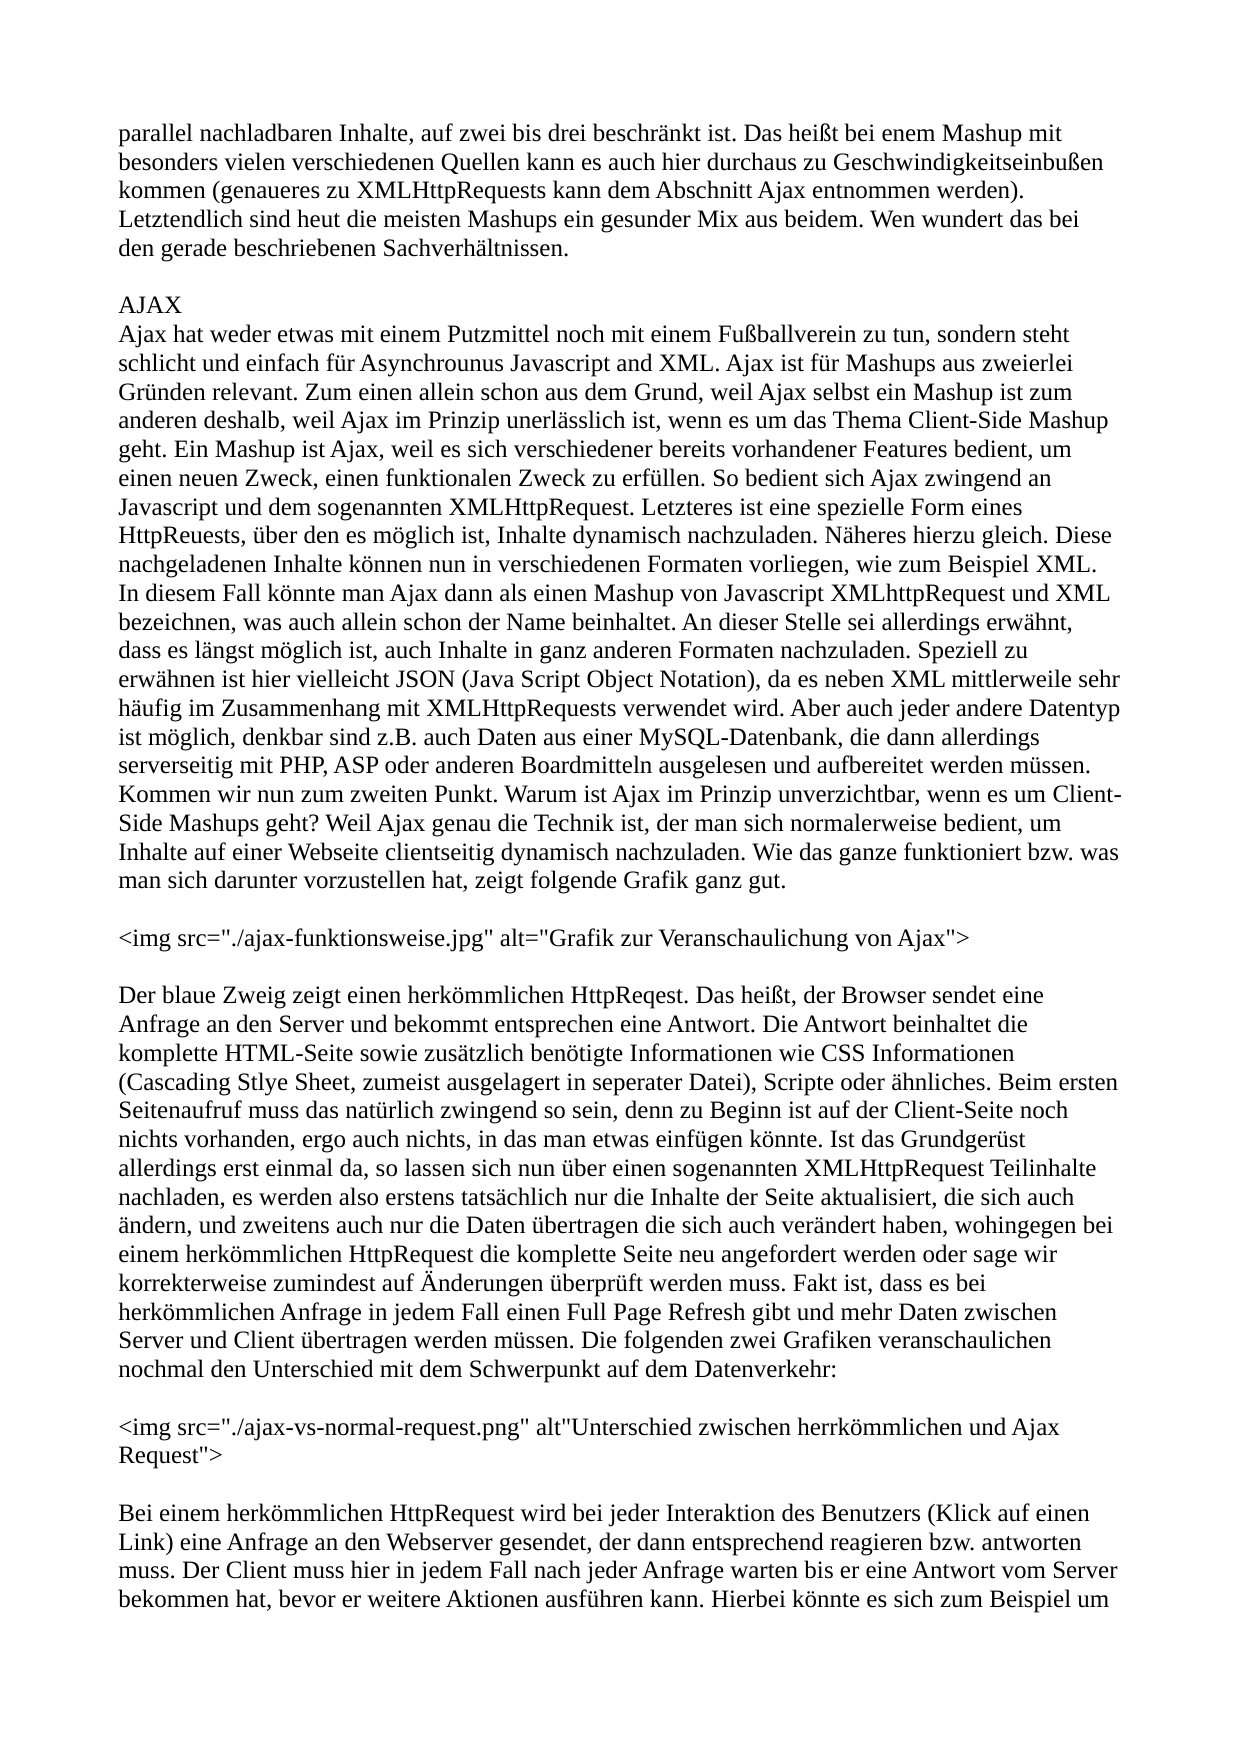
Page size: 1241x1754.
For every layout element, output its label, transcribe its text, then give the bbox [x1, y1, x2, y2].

text <img src="./ajax-funktionsweise.jpg" alt="Grafik zur Veranschaulichung von Ajax"> [118, 923, 1122, 952]
text Der blaue Zweig zeigt einen herkömmlichen HttpReqest. Das heißt, der Browser sendet eine Anfrage an den Server und bekommt entsprechen eine Antwort. Die Antwort beinhaltet die komplette HTML-Seite sowie zusätzlich benötigte Informationen wie CSS Informationen (Cascading Stlye Sheet, zumeist ausgelagert in seperater Datei), Scripte oder ähnliches. Beim ersten Seitenaufruf muss das natürlich zwingend so sein, denn zu Beginn ist auf der Client-Seite noch nichts vorhanden, ergo auch nichts, in das man etwas einfügen könnte. Ist das Grundgerüst allerdings erst einmal da, so lassen sich nun über einen sogenannten XMLHttpRequest Teilinhalte nachladen, es werden also erstens tatsächlich nur die Inhalte der Seite aktualisiert, die sich auch ändern, und zweitens auch nur die Daten übertragen die sich auch verändert haben, wohingegen bei einem herkömmlichen HttpRequest die komplette Seite neu angefordert werden oder sage wir korrekterweise zumindest auf Änderungen überprüft werden muss. Fakt ist, dass es bei herkömmlichen Anfrage in jedem Fall einen Full Page Refresh gibt und mehr Daten zwischen Server und Client übertragen werden müssen. Die folgenden zwei Grafiken veranschaulichen nochmal den Unterschied mit dem Schwerpunkt auf dem Datenverkehr: [118, 981, 1122, 1383]
text Letztendlich sind heut die meisten Mashups ein gesunder Mix aus beidem. Wen wundert das bei den gerade beschriebenen Sachverhältnissen. [118, 204, 1122, 262]
text AJAX [118, 291, 1122, 319]
text parallel nachladbaren Inhalte, auf zwei bis drei beschränkt ist. Das heißt bei enem Mashup mit besonders vielen verschiedenen Quellen kann es auch hier durchaus zu Geschwindigkeitseinbußen kommen (genaueres zu XMLHttpRequests kann dem Abschnitt Ajax entnommen werden). [118, 118, 1122, 204]
text Bei einem herkömmlichen HttpRequest wird bei jeder Interaktion des Benutzers (Klick auf einen Link) eine Anfrage an den Webserver gesendet, der dann entsprechend reagieren bzw. antworten muss. Der Client muss hier in jedem Fall nach jeder Anfrage warten bis er eine Antwort vom Server bekommen hat, bevor er weitere Aktionen ausführen kann. Hierbei könnte es sich zum Beispiel um [118, 1498, 1122, 1613]
text Ajax hat weder etwas mit einem Putzmittel noch mit einem Fußballverein zu tun, sondern steht schlicht und einfach für Asynchrounus Javascript and XML. Ajax ist für Mashups aus zweierlei Gründen relevant. Zum einen allein schon aus dem Grund, weil Ajax selbst ein Mashup ist zum anderen deshalb, weil Ajax im Prinzip unerlässlich ist, wenn es um das Thema Client-Side Mashup geht. Ein Mashup ist Ajax, weil es sich verschiedener bereits vorhandener Features bedient, um einen neuen Zweck, einen funktionalen Zweck zu erfüllen. So bedient sich Ajax zwingend an Javascript und dem sogenannten XMLHttpRequest. Letzteres ist eine spezielle Form eines HttpReuests, über den es möglich ist, Inhalte dynamisch nachzuladen. Näheres hierzu gleich. Diese nachgeladenen Inhalte können nun in verschiedenen Formaten vorliegen, wie zum Beispiel XML. In diesem Fall könnte man Ajax dann als einen Mashup von Javascript XMLhttpRequest und XML bezeichnen, was auch allein schon der Name beinhaltet. An dieser Stelle sei allerdings erwähnt, dass es längst möglich ist, auch Inhalte in ganz anderen Formaten nachzuladen. Speziell zu erwähnen ist hier vielleicht JSON (Java Script Object Notation), da es neben XML mittlerweile sehr häufig im Zusammenhang mit XMLHttpRequests verwendet wird. Aber auch jeder andere Datentyp ist möglich, denkbar sind z.B. auch Daten aus einer MySQL-Datenbank, die dann allerdings serverseitig mit PHP, ASP oder anderen Boardmitteln ausgelesen und aufbereitet werden müssen. [118, 319, 1122, 779]
text <img src="./ajax-vs-normal-request.png" alt"Unterschied zwischen herrkömmlichen und Ajax Request"> [118, 1412, 1122, 1469]
text Kommen wir nun zum zweiten Punkt. Warum ist Ajax im Prinzip unverzichtbar, wenn es um Client-Side Mashups geht? Weil Ajax genau die Technik ist, der man sich normalerweise bedient, um Inhalte auf einer Webseite clientseitig dynamisch nachzuladen. Wie das ganze funktioniert bzw. was man sich darunter vorzustellen hat, zeigt folgende Grafik ganz gut. [118, 779, 1122, 894]
